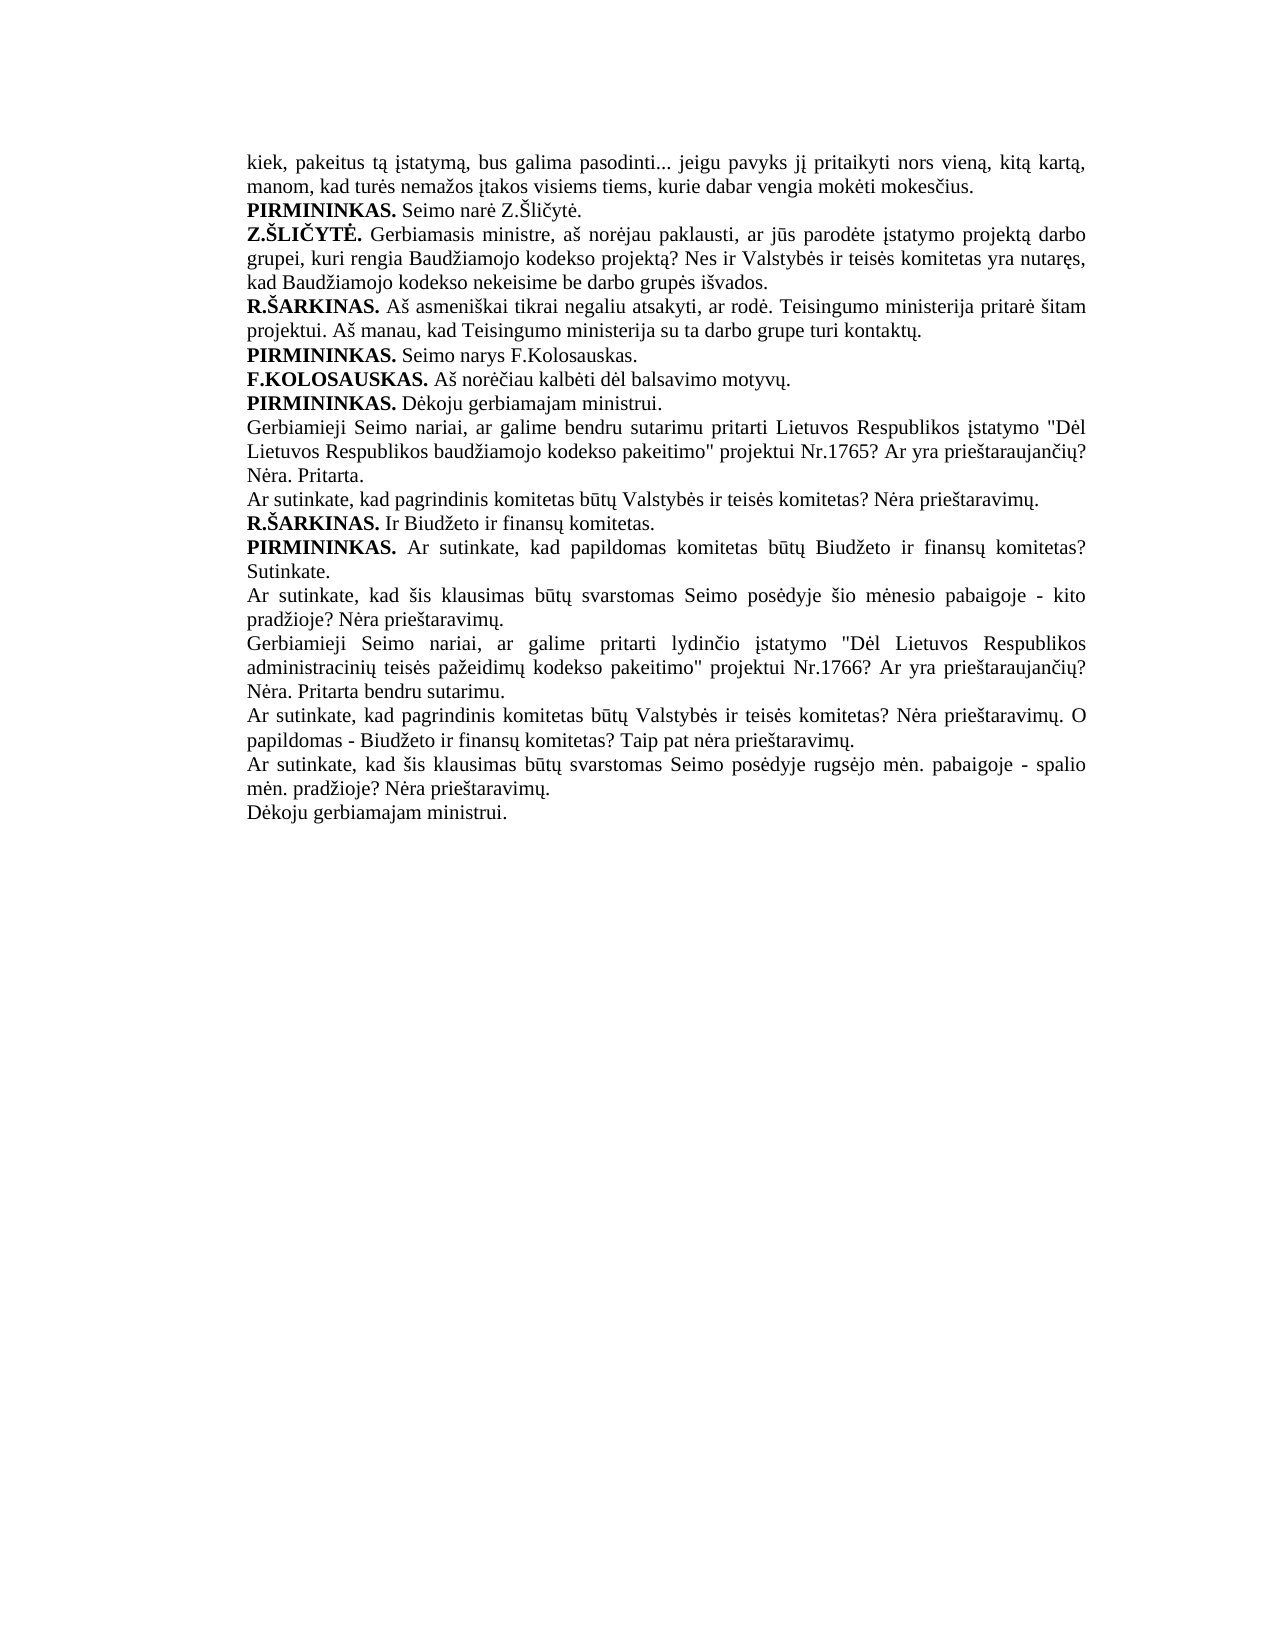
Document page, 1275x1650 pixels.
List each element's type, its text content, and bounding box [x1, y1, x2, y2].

text Dėkoju gerbiamajam ministrui. [247, 800, 1087, 824]
text Ar sutinkate, kad pagrindinis komitetas būtų Valstybės ir teisės komitetas? Nėra prieštaravimų. [247, 487, 1087, 511]
text F.KOLOSAUSKAS. Aš norėčiau kalbėti dėl balsavimo motyvų. [247, 367, 1087, 391]
text PIRMININKAS. Seimo narys F.Kolosauskas. [247, 342, 1087, 367]
text Ar sutinkate, kad pagrindinis komitetas būtų Valstybės ir teisės komitetas? Nėra prieštaravimų. O papildomas - Biudžeto ir finansų komitetas? Taip pat nėra prieštaravimų. [247, 703, 1087, 752]
text R.ŠARKINAS. Aš asmeniškai tikrai negaliu atsakyti, ar rodė. Teisingumo ministerija pritarė šitam projektui. Aš manau, kad Teisingumo ministerija su ta darbo grupe turi kontaktų. [247, 294, 1087, 342]
text PIRMININKAS. Dėkoju gerbiamajam ministrui. [247, 391, 1087, 415]
text Ar sutinkate, kad šis klausimas būtų svarstomas Seimo posėdyje rugsėjo mėn. pabaigoje - spalio mėn. pradžioje? Nėra prieštaravimų. [247, 752, 1087, 800]
text kiek, pakeitus tą įstatymą, bus galima pasodinti... jeigu pavyks jį pritaikyti nors vieną, kitą kartą, manom, kad turės nemažos įtakos visiems tiems, kurie dabar vengia mokėti mokesčius. [247, 150, 1087, 198]
text R.ŠARKINAS. Ir Biudžeto ir finansų komitetas. [247, 511, 1087, 535]
text PIRMININKAS. Ar sutinkate, kad papildomas komitetas būtų Biudžeto ir finansų komitetas? Sutinkate. [247, 535, 1087, 583]
text PIRMININKAS. Seimo narė Z.Šličytė. [247, 198, 1087, 222]
text Z.ŠLIČYTĖ. Gerbiamasis ministre, aš norėjau paklausti, ar jūs parodėte įstatymo projektą darbo grupei, kuri rengia Baudžiamojo kodekso projektą? Nes ir Valstybės ir teisės komitetas yra nutaręs, kad Baudžiamojo kodekso nekeisime be darbo grupės išvados. [247, 222, 1087, 294]
text Gerbiamieji Seimo nariai, ar galime pritarti lydinčio įstatymo "Dėl Lietuvos Respublikos administracinių teisės pažeidimų kodekso pakeitimo" projektui Nr.1766? Ar yra prieštaraujančių? Nėra. Pritarta bendru sutarimu. [247, 631, 1087, 703]
text Ar sutinkate, kad šis klausimas būtų svarstomas Seimo posėdyje šio mėnesio pabaigoje - kito pradžioje? Nėra prieštaravimų. [247, 583, 1087, 631]
text Gerbiamieji Seimo nariai, ar galime bendru sutarimu pritarti Lietuvos Respublikos įstatymo "Dėl Lietuvos Respublikos baudžiamojo kodekso pakeitimo" projektui Nr.1765? Ar yra prieštaraujančių? Nėra. Pritarta. [247, 415, 1087, 487]
